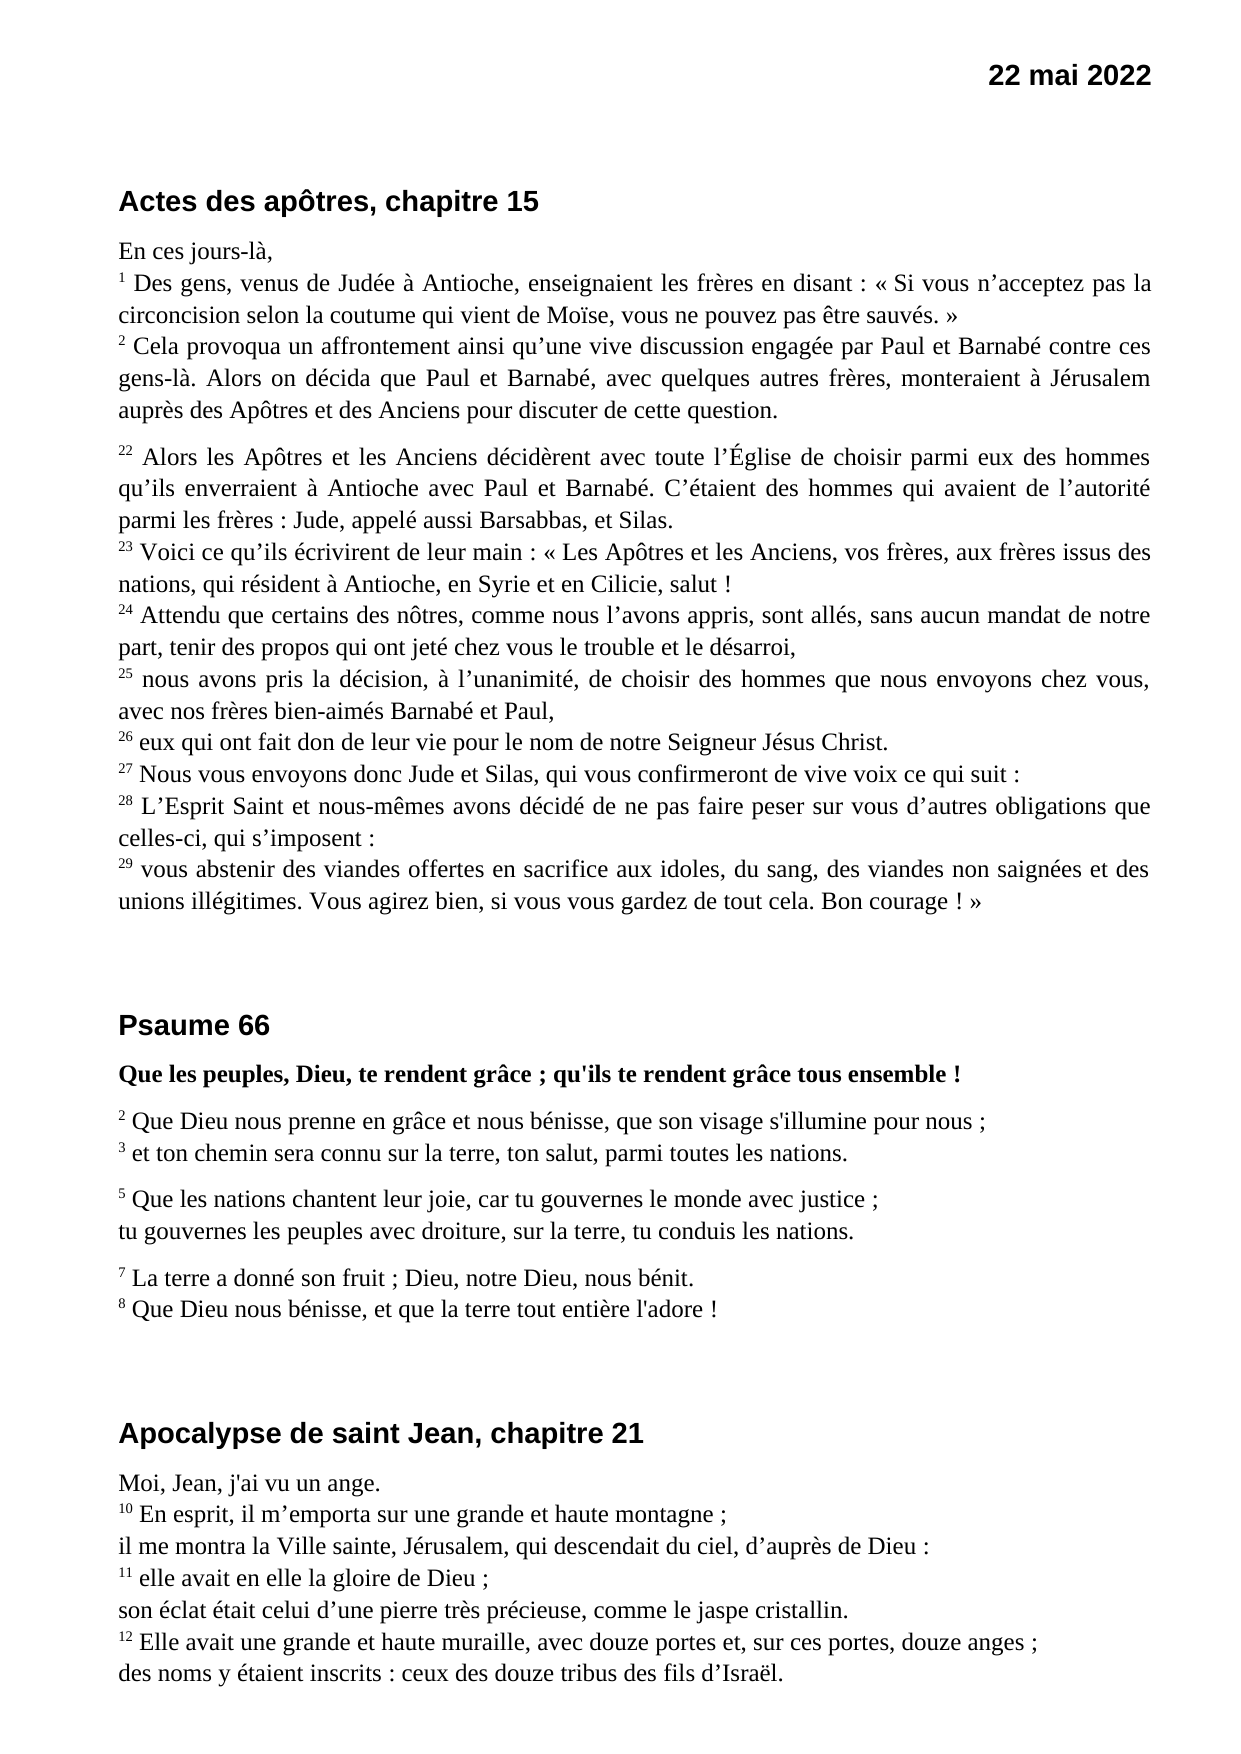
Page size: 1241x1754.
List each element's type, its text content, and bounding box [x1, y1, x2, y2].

text En ces jours-là, [118, 237, 1152, 265]
subtitle 22 mai 2022 [118, 59, 1152, 92]
text 3 et ton chemin sera connu sur la terre, ton salut, parmi toutes les nations. [118, 1139, 1152, 1167]
subtitle Apocalypse de saint Jean, chapitre 21 [118, 1417, 1152, 1449]
text 29 vous abstenir des viandes offertes en sacrifice aux idoles, du sang, des viandes non saignées et des unions illégitimes. Vous agirez bien, si vous vous gardez de tout cela. Bon courage ! » [118, 856, 1152, 915]
text 24 Attendu que certains des nôtres, comme nous l’avons appris, sont allés, sans aucun mandat de notre part, tenir des propos qui ont jeté chez vous le trouble et le désarroi, [118, 601, 1152, 661]
text 12 Elle avait une grande et haute muraille, avec douze portes et, sur ces portes, douze anges ; des noms y étaient inscrits : ceux des douze tribus des fils d’Israël. [118, 1628, 1152, 1687]
text 23 Voici ce qu’ils écrivirent de leur main : « Les Apôtres et les Anciens, vos frères, aux frères issus des nations, qui résident à Antioche, en Syrie et en Cilicie, salut ! [118, 538, 1152, 597]
text Que les peuples, Dieu, te rendent grâce ; qu'ils te rendent grâce tous ensemble ! [118, 1061, 1152, 1088]
text 5 Que les nations chantent leur joie, car tu gouvernes le monde avec justice ; [118, 1186, 1152, 1213]
text 1 Des gens, venus de Judée à Antioche, enseignaient les frères en disant : « Si vous n’acceptez pas la circoncision selon la coutume qui vient de Moïse, vous ne pouvez pas être sauvés. » [118, 269, 1152, 328]
text 2 Que Dieu nous prenne en grâce et nous bénisse, que son visage s'illumine pour nous ; [118, 1107, 1152, 1135]
text 8 Que Dieu nous bénisse, et que la terre tout entière l'adore ! [118, 1296, 1152, 1323]
subtitle Actes des apôtres, chapitre 15 [118, 185, 1152, 218]
text 27 Nous vous envoyons donc Jude et Silas, qui vous confirmeront de vive voix ce qui suit : [118, 760, 1152, 788]
text tu gouvernes les peuples avec droiture, sur la terre, tu conduis les nations. [118, 1217, 1152, 1245]
text 11 elle avait en elle la gloire de Dieu ; son éclat était celui d’une pierre très précieuse, comme le jaspe cristallin. [118, 1564, 1152, 1624]
text 22 Alors les Apôtres et les Anciens décidèrent avec toute l’Église de choisir parmi eux des hommes qu’ils enverraient à Antioche avec Paul et Barnabé. C’étaient des hommes qui avaient de l’autorité parmi les frères : Jude, appelé aussi Barsabbas, et Silas. [118, 443, 1152, 534]
text 25 nous avons pris la décision, à l’unanimité, de choisir des hommes que nous envoyons chez vous, avec nos frères bien-aimés Barnabé et Paul, [118, 665, 1152, 724]
text 2 Cela provoqua un affrontement ainsi qu’une vive discussion engagée par Paul et Barnabé contre ces gens-là. Alors on décida que Paul et Barnabé, avec quelques autres frères, monteraient à Jérusalem auprès des Apôtres et des Anciens pour discuter de cette question. [118, 332, 1152, 424]
text 28 L’Esprit Saint et nous-mêmes avons décidé de ne pas faire peser sur vous d’autres obligations que celles-ci, qui s’imposent : [118, 792, 1152, 852]
text 10 En esprit, il m’emporta sur une grande et haute montagne ; il me montra la Ville sainte, Jérusalem, qui descendait du ciel, d’auprès de Dieu : [118, 1501, 1152, 1560]
subtitle Psaume 66 [118, 1008, 1152, 1041]
text Moi, Jean, j'ai vu un ange. [118, 1469, 1152, 1497]
text 26 eux qui ont fait don de leur vie pour le nom de notre Seigneur Jésus Christ. [118, 728, 1152, 756]
text 7 La terre a donné son fruit ; Dieu, notre Dieu, nous bénit. [118, 1264, 1152, 1292]
